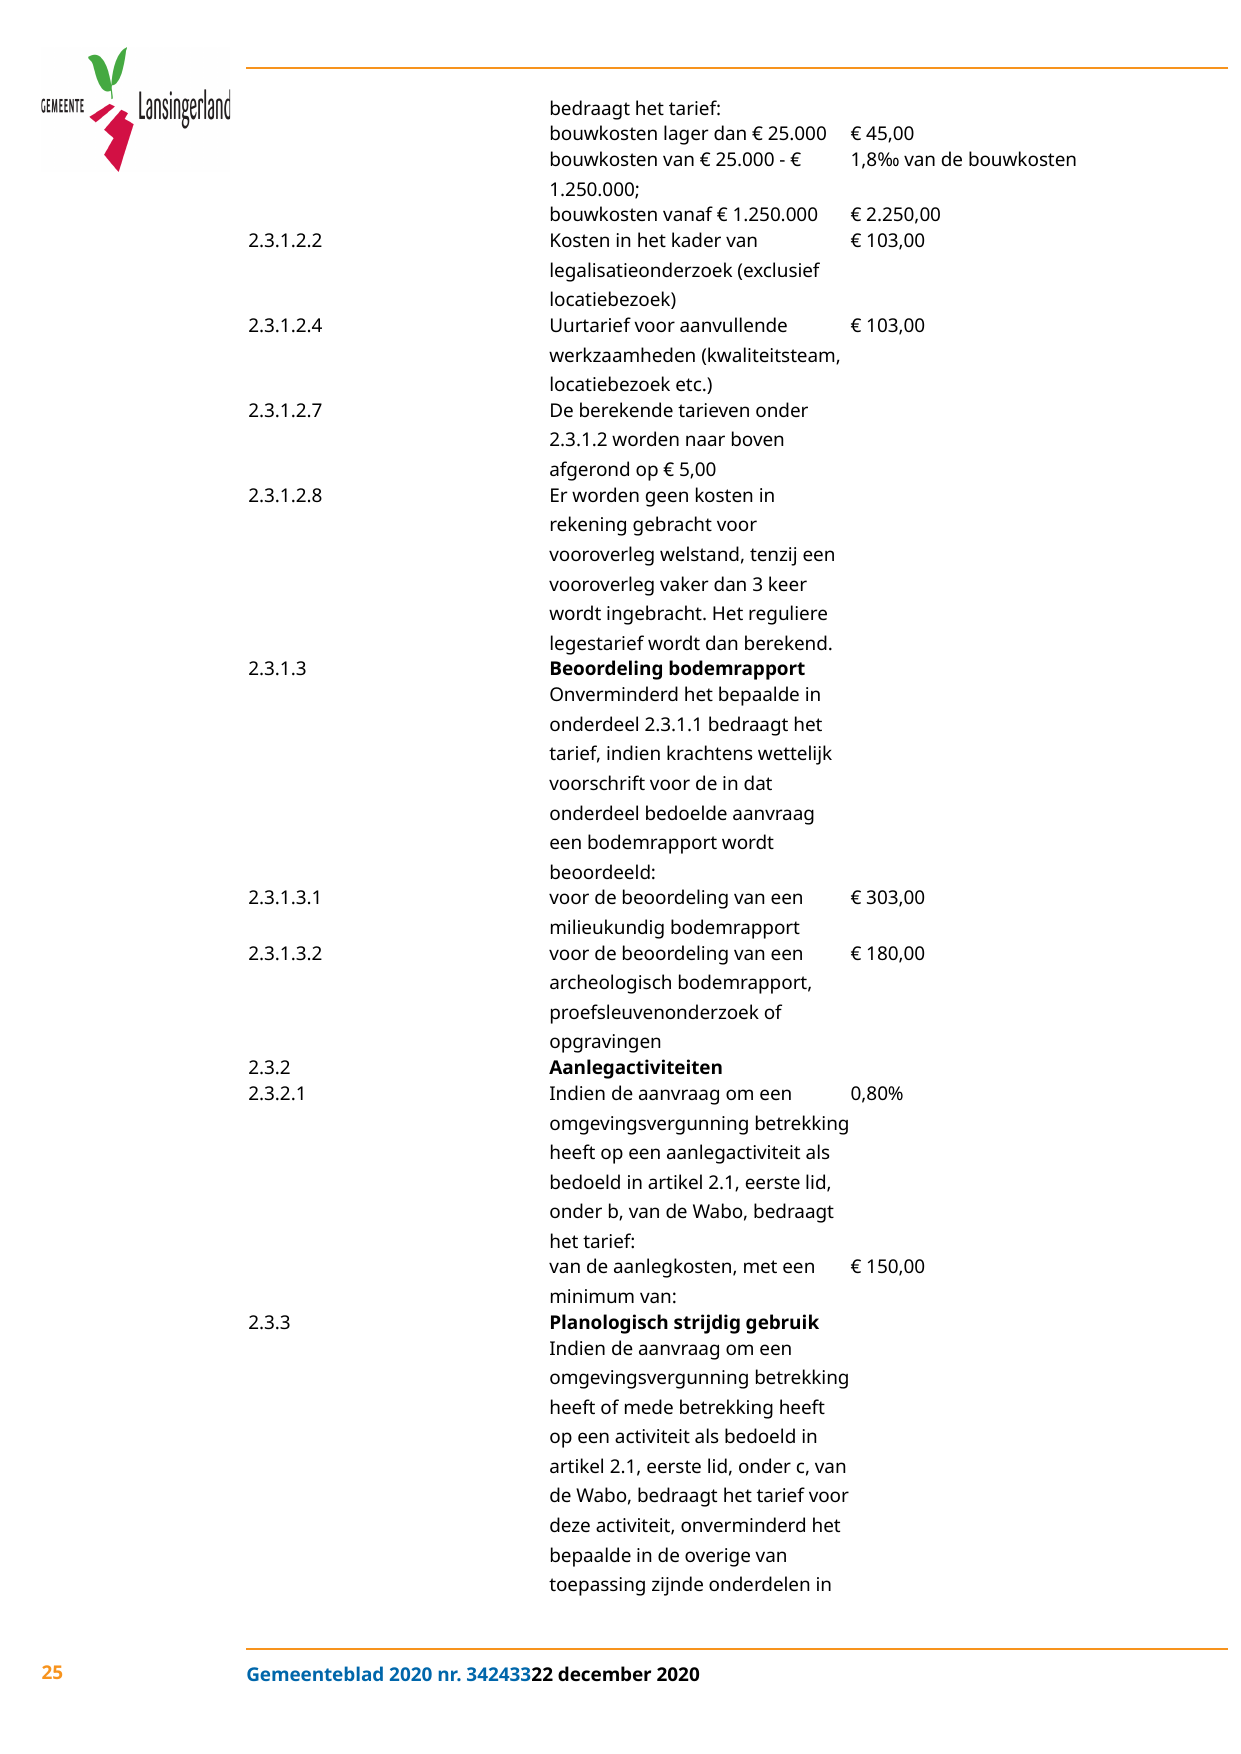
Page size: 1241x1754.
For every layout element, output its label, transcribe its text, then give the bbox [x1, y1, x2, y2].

table_cell € 45,00 [850, 121, 1152, 146]
table_cell bouwkosten van € 25.000 - € 1.250.000; [549, 146, 850, 202]
table_cell 2.3.1.3.1 [248, 885, 549, 940]
table_cell [248, 146, 549, 202]
table_cell € 303,00 [850, 885, 1152, 940]
table_cell Indien de aanvraag om een omgevingsvergunning betrekking heeft op een aanlegactiviteit als bedoeld in artikel 2.1, eerste lid, onder b, van de Wabo, bedraagt het tarief: [549, 1080, 850, 1254]
table_cell [850, 482, 1152, 656]
table_cell Kosten in het kader van legalisatieonderzoek (exclusief locatiebezoek) [549, 227, 850, 312]
table_cell [248, 1254, 549, 1309]
table_cell 2.3.1.3.2 [248, 940, 549, 1054]
table_cell voor de beoordeling van een archeologisch bodemrapport, proefsleuvenonderzoek of opgravingen [549, 940, 850, 1054]
table_cell Uurtarief voor aanvullende werkzaamheden (kwaliteitsteam, locatiebezoek etc.) [549, 312, 850, 397]
table_cell [850, 656, 1152, 681]
table_cell Indien de aanvraag om een omgevingsvergunning betrekking heeft of mede betrekking heeft op een activiteit als bedoeld in artikel 2.1, eerste lid, onder c, van de Wabo, bedraagt het tarief voor deze activiteit, onverminderd het bepaalde in de overige van toepassing zijnde onderdelen in [549, 1335, 850, 1597]
table_cell Beoordeling bodemrapport [549, 656, 850, 681]
table_cell 1,8‰ van de bouwkosten [850, 146, 1152, 202]
table_cell [248, 681, 549, 884]
table_cell 2.3.1.2.7 [248, 397, 549, 482]
table_cell 2.3.1.2.4 [248, 312, 549, 397]
table_cell € 150,00 [850, 1254, 1152, 1309]
table_cell [850, 1309, 1152, 1335]
table_cell Aanlegactiviteiten [549, 1054, 850, 1080]
table_cell 2.3.1.2.2 [248, 227, 549, 312]
table_cell Onverminderd het bepaalde in onderdeel 2.3.1.1 bedraagt het tarief, indien krachtens wettelijk voorschrift voor de in dat onderdeel bedoelde aanvraag een bodemrapport wordt beoordeeld: [549, 681, 850, 884]
table_cell Planologisch strijdig gebruik [549, 1309, 850, 1335]
table_cell 2.3.2 [248, 1054, 549, 1080]
table_cell [850, 95, 1152, 121]
table_cell 2.3.3 [248, 1309, 549, 1335]
table_cell De berekende tarieven onder 2.3.1.2 worden naar boven afgerond op € 5,00 [549, 397, 850, 482]
table_cell [850, 1335, 1152, 1597]
table_cell voor de beoordeling van een milieukundig bodemrapport [549, 885, 850, 940]
table_cell bouwkosten vanaf € 1.250.000 [549, 202, 850, 227]
table_cell 0,80% [850, 1080, 1152, 1254]
table_cell [248, 121, 549, 146]
table_cell 2.3.1.3 [248, 656, 549, 681]
table_cell bedraagt het tarief: [549, 95, 850, 121]
table_cell € 2.250,00 [850, 202, 1152, 227]
table_cell [850, 1054, 1152, 1080]
table_cell [248, 1335, 549, 1597]
table_cell € 103,00 [850, 227, 1152, 312]
table_cell van de aanlegkosten, met een minimum van: [549, 1254, 850, 1309]
table_cell [850, 681, 1152, 884]
table_cell 2.3.2.1 [248, 1080, 549, 1254]
table_cell Er worden geen kosten in rekening gebracht voor vooroverleg welstand, tenzij een vooroverleg vaker dan 3 keer wordt ingebracht. Het reguliere legestarief wordt dan berekend. [549, 482, 850, 656]
table_cell € 103,00 [850, 312, 1152, 397]
table_cell [850, 397, 1152, 482]
table_cell € 180,00 [850, 940, 1152, 1054]
table_cell bouwkosten lager dan € 25.000 [549, 121, 850, 146]
table_cell [248, 95, 549, 121]
table_cell 2.3.1.2.8 [248, 482, 549, 656]
picture [41, 47, 231, 172]
table_cell [248, 202, 549, 227]
